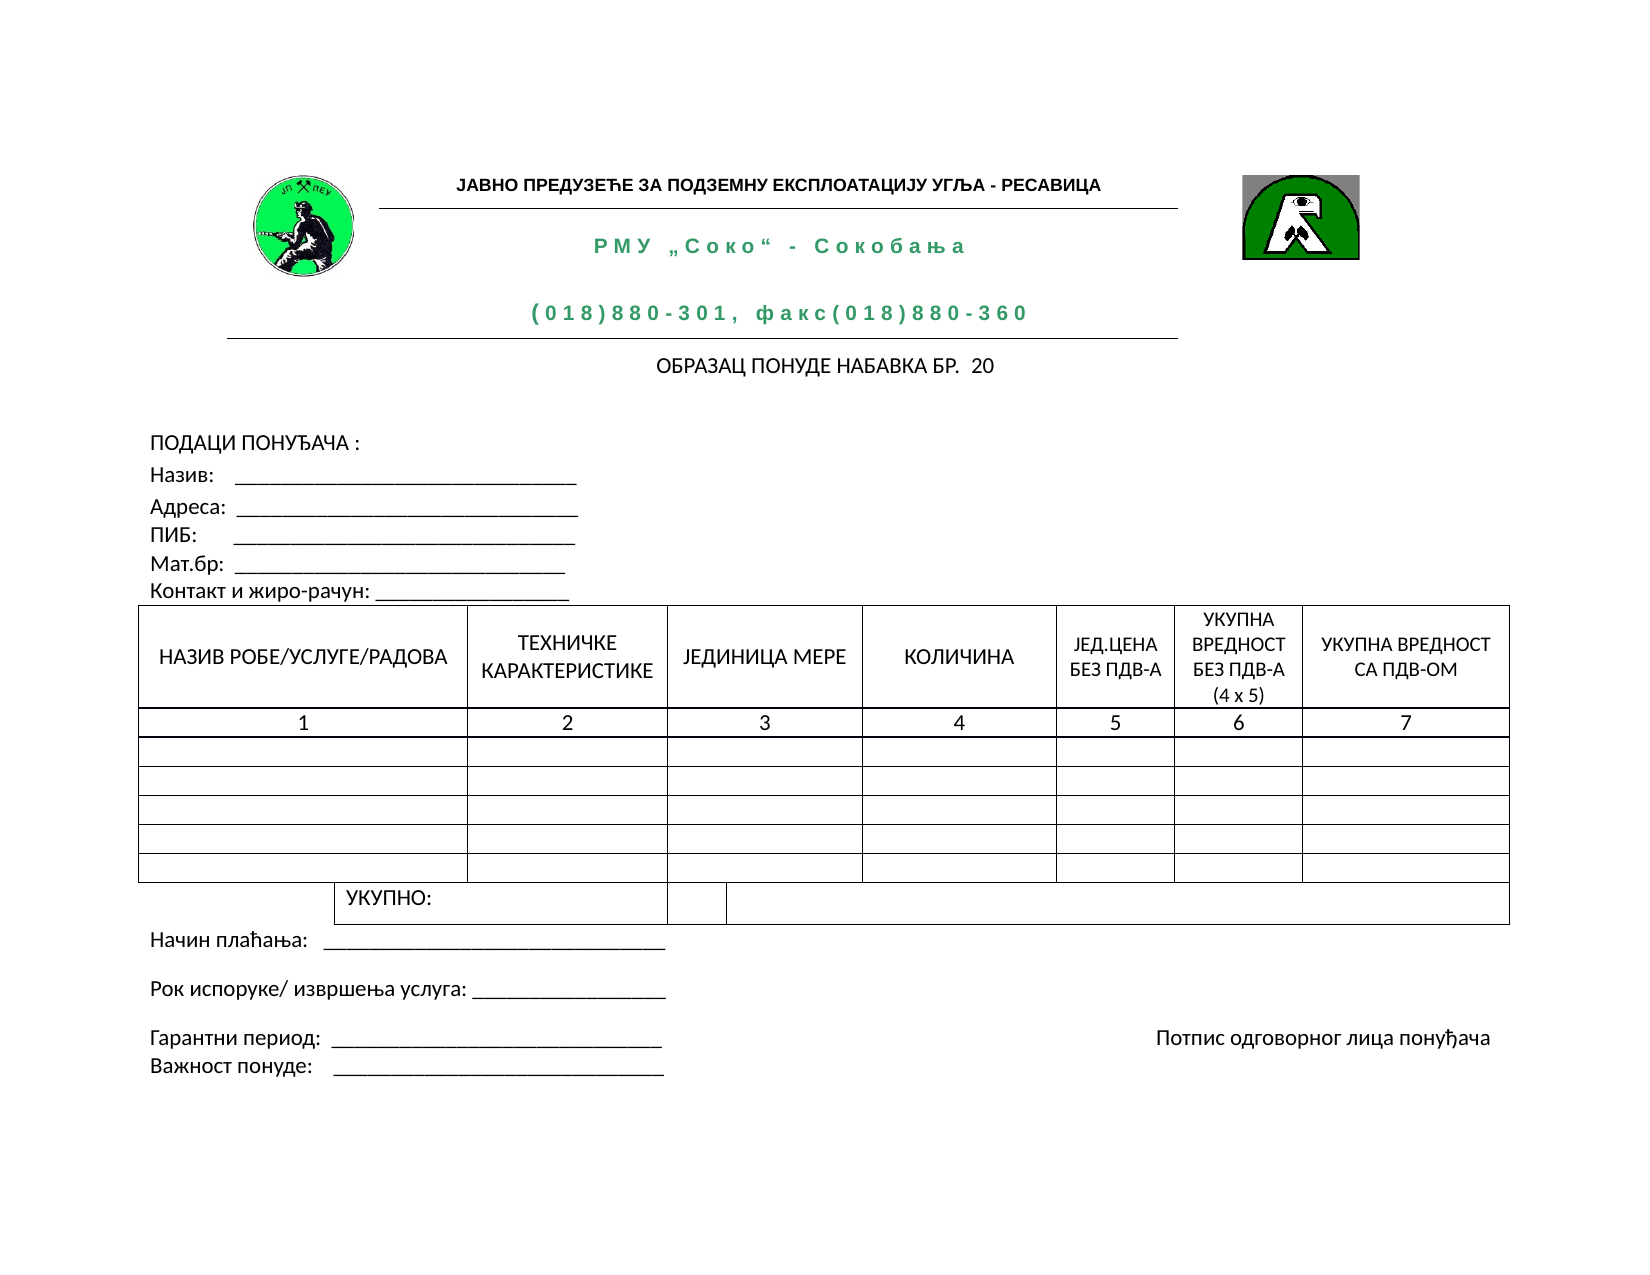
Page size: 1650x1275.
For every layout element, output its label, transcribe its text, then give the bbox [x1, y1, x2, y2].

text ПОДАЦИ ПОНУЂАЧА : [150, 428, 1500, 456]
table_header ЈАВНО ПРЕДУЗЕЋЕ ЗА ПОДЗЕМНУ ЕКСПЛОАТАЦИЈУ УГЉА - РЕСАВИЦА [379, 150, 1178, 208]
table_cell [1175, 796, 1302, 824]
table_header КОЛИЧИНА [863, 606, 1056, 707]
table_cell [863, 796, 1056, 824]
table_cell [1303, 767, 1509, 794]
table_cell [468, 854, 667, 882]
text Назив: ______________________________ [150, 460, 1500, 488]
table_cell [139, 767, 467, 794]
table_cell [468, 767, 667, 794]
table_cell [1303, 796, 1509, 824]
table_cell [1303, 738, 1509, 766]
table_cell РМУ „Соко“ - Сокобања (018)880-301, факс(018)880-360 [379, 209, 1178, 338]
table_cell [1057, 825, 1174, 853]
text Гарантни период: _____________________________ Потпис одговорног лица понуђача Важност понуде: _____________________________ [150, 1023, 1500, 1079]
table_cell [1057, 767, 1174, 794]
table_cell [1057, 796, 1174, 824]
text Контакт и жиро-рачун: _________________ [150, 577, 1500, 605]
table_cell [863, 825, 1056, 853]
table_cell 4 [863, 709, 1056, 736]
table_cell [668, 883, 726, 924]
table_cell [139, 883, 334, 924]
table_cell 6 [1175, 709, 1302, 736]
picture [1242, 175, 1360, 260]
table_cell [863, 854, 1056, 882]
table_cell [1303, 854, 1509, 882]
text ОБРАЗАЦ ПОНУДЕ НАБАВКА БР. 20 [150, 351, 1500, 379]
table_cell [863, 738, 1056, 766]
table_header [1178, 150, 1424, 338]
text Адреса: ______________________________ [150, 493, 1500, 521]
table_header УКУПНА ВРЕДНОСТ СА ПДВ-ОМ [1303, 606, 1509, 707]
table_header ЈЕД.ЦЕНА БЕЗ ПДВ-А [1057, 606, 1174, 707]
table_cell [668, 825, 862, 853]
text Рок испоруке/ извршења услуга: _________________ [150, 974, 1500, 1002]
table_cell УКУПНО: [335, 883, 667, 924]
text Начин плаћања: ______________________________ [150, 925, 1500, 953]
table_cell [1175, 767, 1302, 794]
table_cell [1175, 825, 1302, 853]
table_cell [1303, 825, 1509, 853]
table_cell [468, 796, 667, 824]
table_cell [668, 796, 862, 824]
picture [252, 175, 354, 277]
table_cell [139, 738, 467, 766]
table_header [227, 150, 379, 338]
table_cell [468, 825, 667, 853]
table_cell [1057, 738, 1174, 766]
table_cell 2 [468, 709, 667, 736]
table_cell [668, 738, 862, 766]
text ПИБ: ______________________________ [150, 521, 1500, 549]
table_header УКУПНА ВРЕДНОСТ БЕЗ ПДВ-А (4 x 5) [1175, 606, 1302, 707]
text Мат.бр: _____________________________ [150, 549, 1500, 577]
table_cell [468, 738, 667, 766]
table_cell [863, 767, 1056, 794]
table_cell 7 [1303, 709, 1509, 736]
table_cell [668, 854, 862, 882]
table_cell [1175, 738, 1302, 766]
table_cell [1175, 854, 1302, 882]
table_header ЈЕДИНИЦА МЕРЕ [668, 606, 862, 707]
table_cell 1 [139, 709, 467, 736]
table_cell [139, 854, 467, 882]
table_cell 3 [668, 709, 862, 736]
table_cell [139, 796, 467, 824]
table_cell [139, 825, 467, 853]
table_cell [668, 767, 862, 794]
table_cell [1057, 854, 1174, 882]
table_header ТЕХНИЧКЕ КАРАКТЕРИСТИКЕ [468, 606, 667, 707]
table_cell 5 [1057, 709, 1174, 736]
table_cell [727, 883, 1509, 924]
table_header НАЗИВ РОБЕ/УСЛУГЕ/РАДОВА [139, 606, 467, 707]
